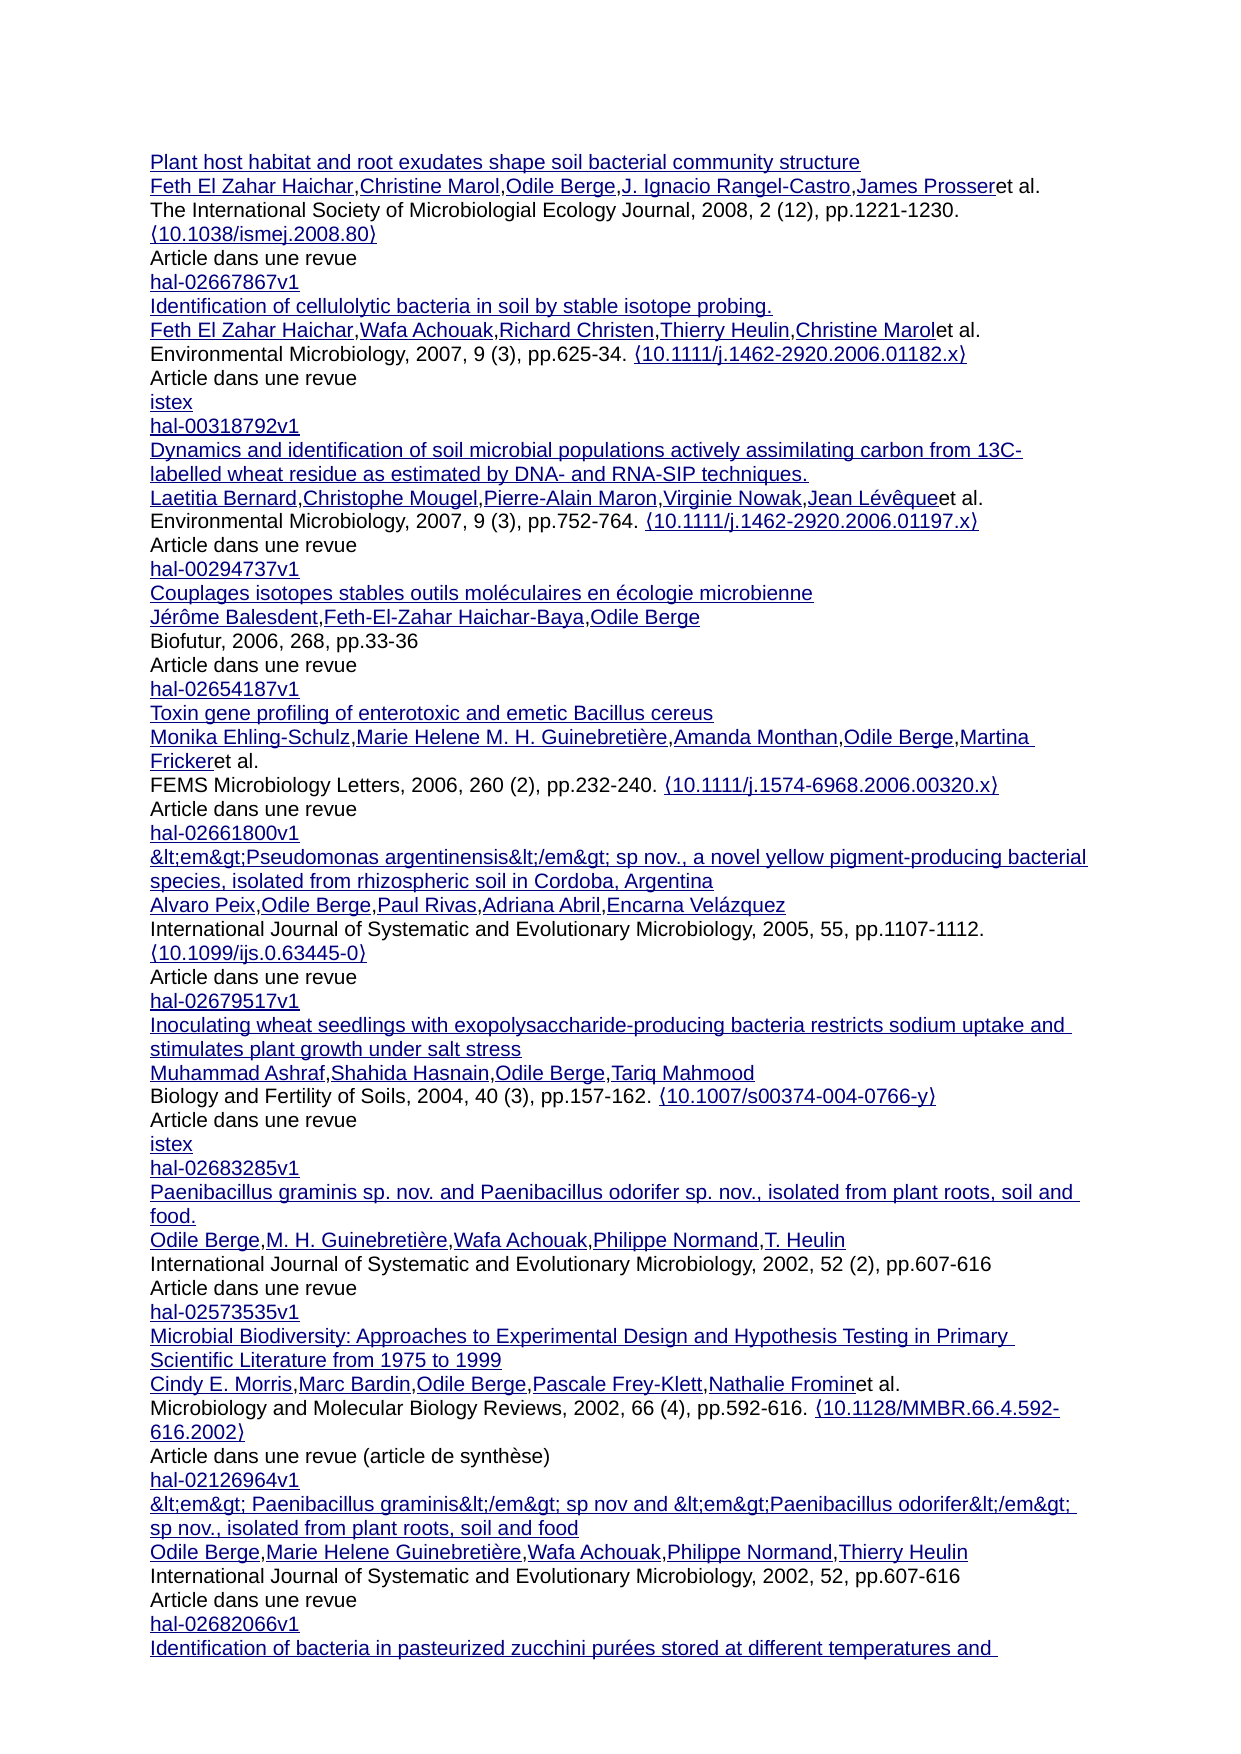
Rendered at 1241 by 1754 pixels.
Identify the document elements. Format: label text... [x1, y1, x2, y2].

table_cell Identification of cellulolytic bacteria in soil by stable isotope probing. Feth El Zahar Haichar,Wafa Achouak,Richard Christen,Thierry Heulin,Christine Marolet al. Environmental Microbiology, 2007, 9 (3), pp.625-34. ⟨10.1111/j.1462-2920.2006.01182.x⟩ Article dans une revue istex hal-00318792v1 [150, 294, 1090, 437]
table_cell &lt;em&gt; Paenibacillus graminis&lt;/em&gt; sp nov and &lt;em&gt;Paenibacillus odorifer&lt;/em&gt; sp nov., isolated from plant roots, soil and food Odile Berge,Marie Helene Guinebretière,Wafa Achouak,Philippe Normand,Thierry Heulin International Journal of Systematic and Evolutionary Microbiology, 2002, 52, pp.607-616 Article dans une revue hal-02682066v1 [150, 1492, 1090, 1635]
table_cell Dynamics and identification of soil microbial populations actively assimilating carbon from 13C-labelled wheat residue as estimated by DNA- and RNA-SIP techniques. Laetitia Bernard,Christophe Mougel,Pierre-Alain Maron,Virginie Nowak,Jean Lévêqueet al. Environmental Microbiology, 2007, 9 (3), pp.752-764. ⟨10.1111/j.1462-2920.2006.01197.x⟩ Article dans une revue hal-00294737v1 [150, 438, 1090, 581]
table_cell Plant host habitat and root exudates shape soil bacterial community structure Feth El Zahar Haichar,Christine Marol,Odile Berge,J. Ignacio Rangel-Castro,James Prosseret al. The International Society of Microbiologial Ecology Journal, 2008, 2 (12), pp.1221-1230. ⟨10.1038/ismej.2008.80⟩ Article dans une revue hal-02667867v1 [150, 150, 1090, 294]
table_cell &lt;em&gt;Pseudomonas argentinensis&lt;/em&gt; sp nov., a novel yellow pigment-producing bacterial species, isolated from rhizospheric soil in Cordoba, Argentina Alvaro Peix,Odile Berge,Paul Rivas,Adriana Abril,Encarna Velázquez International Journal of Systematic and Evolutionary Microbiology, 2005, 55, pp.1107-1112. ⟨10.1099/ijs.0.63445-0⟩ Article dans une revue hal-02679517v1 [150, 845, 1090, 1012]
table_cell Identification of bacteria in pasteurized zucchini purées stored at different temperatures and [150, 1635, 1090, 1659]
table_cell Microbial Biodiversity: Approaches to Experimental Design and Hypothesis Testing in Primary Scientific Literature from 1975 to 1999 Cindy E. Morris,Marc Bardin,Odile Berge,Pascale Frey-Klett,Nathalie Frominet al. Microbiology and Molecular Biology Reviews, 2002, 66 (4), pp.592-616. ⟨10.1128/MMBR.66.4.592-616.2002⟩ Article dans une revue (article de synthèse) hal-02126964v1 [150, 1324, 1090, 1492]
table_cell Couplages isotopes stables outils moléculaires en écologie microbienne Jérôme Balesdent,Feth-El-Zahar Haichar-Baya,Odile Berge Biofutur, 2006, 268, pp.33-36 Article dans une revue hal-02654187v1 [150, 581, 1090, 701]
table_cell Inoculating wheat seedlings with exopolysaccharide-producing bacteria restricts sodium uptake and stimulates plant growth under salt stress Muhammad Ashraf,Shahida Hasnain,Odile Berge,Tariq Mahmood Biology and Fertility of Soils, 2004, 40 (3), pp.157-162. ⟨10.1007/s00374-004-0766-y⟩ Article dans une revue istex hal-02683285v1 [150, 1013, 1090, 1180]
table_cell Toxin gene profiling of enterotoxic and emetic Bacillus cereus Monika Ehling-Schulz,Marie Helene M. H. Guinebretière,Amanda Monthan,Odile Berge,Martina Frickeret al. FEMS Microbiology Letters, 2006, 260 (2), pp.232-240. ⟨10.1111/j.1574-6968.2006.00320.x⟩ Article dans une revue hal-02661800v1 [150, 701, 1090, 845]
table_cell Paenibacillus graminis sp. nov. and Paenibacillus odorifer sp. nov., isolated from plant roots, soil and food. Odile Berge,M. H. Guinebretière,Wafa Achouak,Philippe Normand,T. Heulin International Journal of Systematic and Evolutionary Microbiology, 2002, 52 (2), pp.607-616 Article dans une revue hal-02573535v1 [150, 1180, 1090, 1324]
